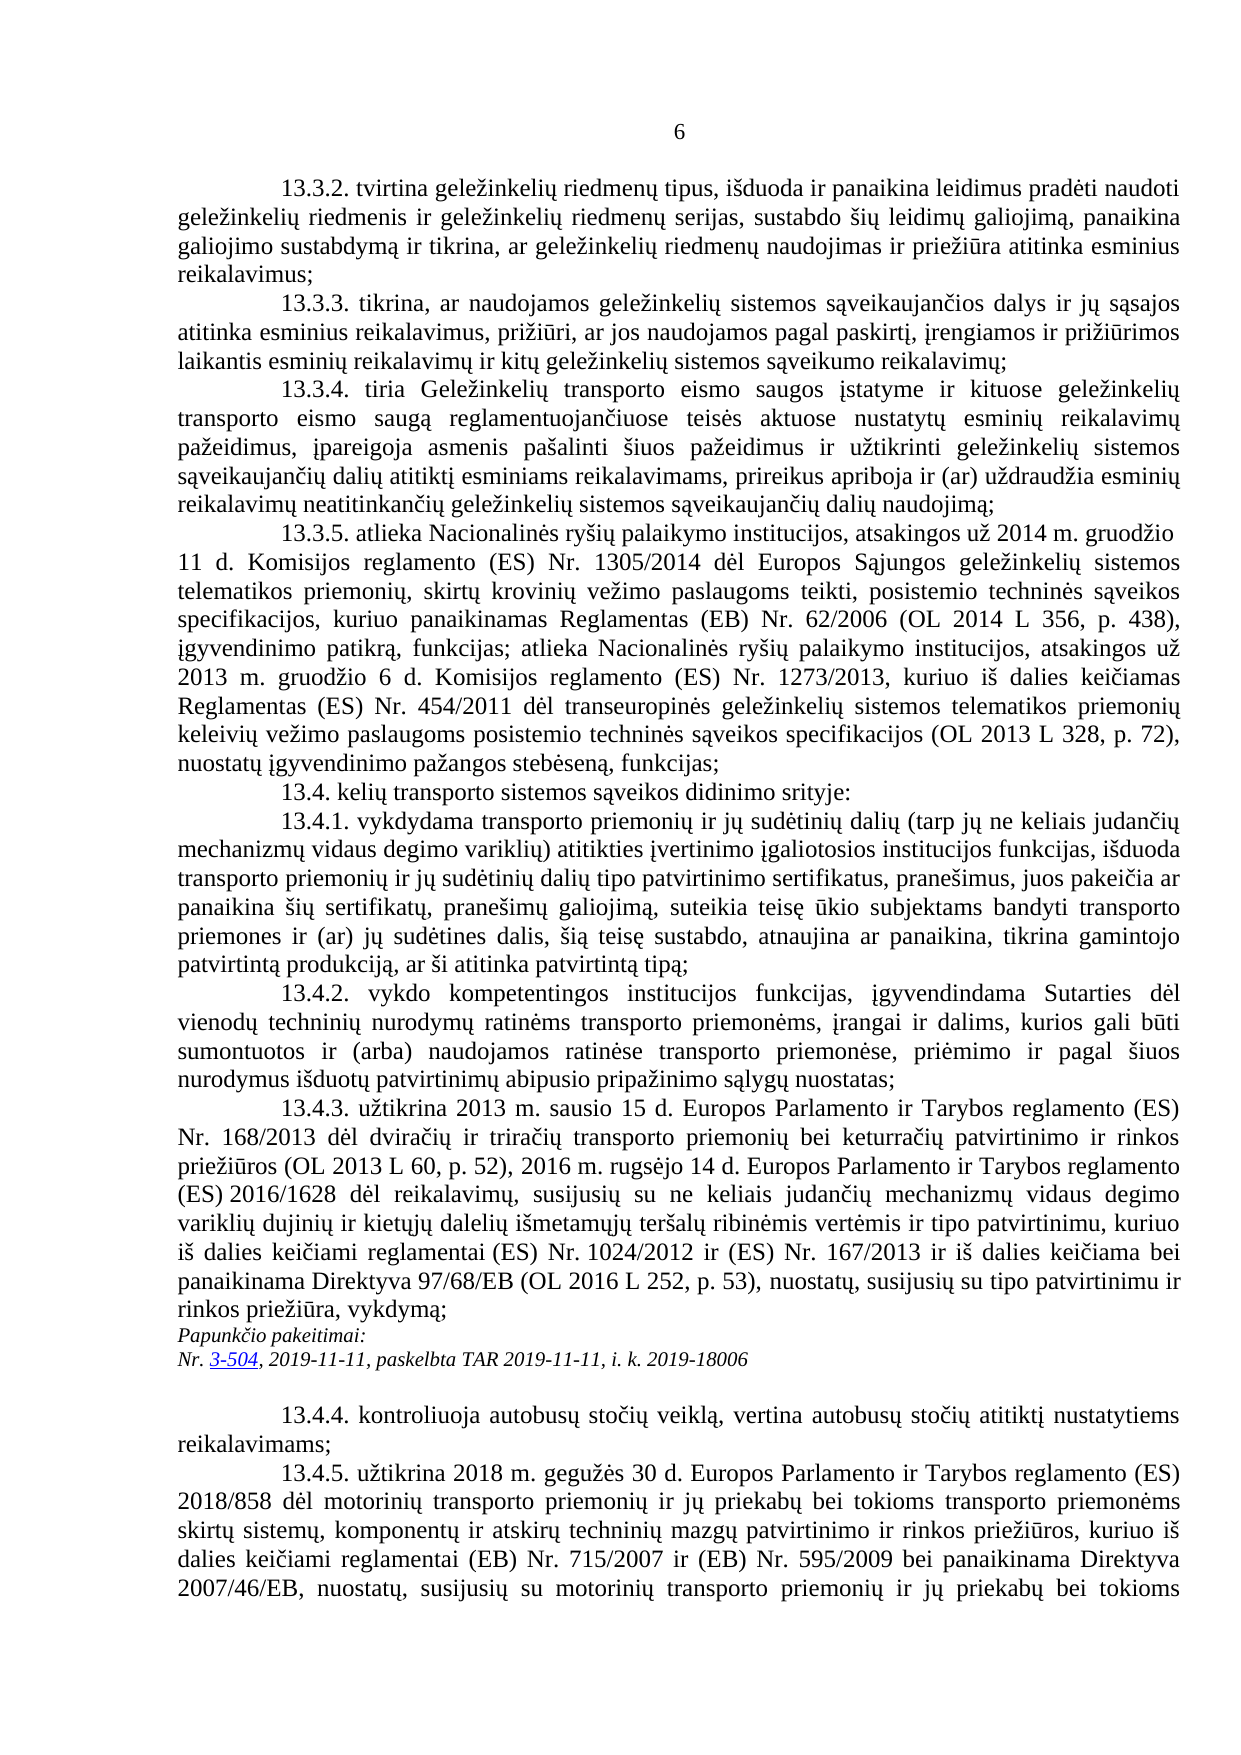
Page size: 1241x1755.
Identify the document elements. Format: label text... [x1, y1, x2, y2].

text 13.4.4. kontroliuoja autobusų stočių veiklą, vertina autobusų stočių atitiktį nustatytiems reikalavimams; [177, 1400, 1181, 1458]
text 13.4.1. vykdydama transporto priemonių ir jų sudėtinių dalių (tarp jų ne keliais judančių mechanizmų vidaus degimo variklių) atitikties įvertinimo įgaliotosios institucijos funkcijas, išduoda transporto priemonių ir jų sudėtinių dalių tipo patvirtinimo sertifikatus, pranešimus, juos pakeičia ar panaikina šių sertifikatų, pranešimų galiojimą, suteikia teisę ūkio subjektams bandyti transporto priemones ir (ar) jų sudėtines dalis, šią teisę sustabdo, atnaujina ar panaikina, tikrina gamintojo patvirtintą produkciją, ar ši atitinka patvirtintą tipą; [177, 806, 1181, 978]
text 13.3.4. tiria Geležinkelių transporto eismo saugos įstatyme ir kituose geležinkelių transporto eismo saugą reglamentuojančiuose teisės aktuose nustatytų esminių reikalavimų pažeidimus, įpareigoja asmenis pašalinti šiuos pažeidimus ir užtikrinti geležinkelių sistemos sąveikaujančių dalių atitiktį esminiams reikalavimams, prireikus apriboja ir (ar) uždraudžia esminių reikalavimų neatitinkančių geležinkelių sistemos sąveikaujančių dalių naudojimą; [177, 374, 1181, 518]
text 13.4.5. užtikrina 2018 m. gegužės 30 d. Europos Parlamento ir Tarybos reglamento (ES) 2018/858 dėl motorinių transporto priemonių ir jų priekabų bei tokioms transporto priemonėms skirtų sistemų, komponentų ir atskirų techninių mazgų patvirtinimo ir rinkos priežiūros, kuriuo iš dalies keičiami reglamentai (EB) Nr. 715/2007 ir (EB) Nr. 595/2009 bei panaikinama Direktyva 2007/46/EB, nuostatų, susijusių su motorinių transporto priemonių ir jų priekabų bei tokioms [177, 1458, 1181, 1601]
text 13.3.2. tvirtina geležinkelių riedmenų tipus, išduoda ir panaikina leidimus pradėti naudoti geležinkelių riedmenis ir geležinkelių riedmenų serijas, sustabdo šių leidimų galiojimą, panaikina galiojimo sustabdymą ir tikrina, ar geležinkelių riedmenų naudojimas ir priežiūra atitinka esminius reikalavimus; [177, 173, 1181, 288]
text Papunkčio pakeitimai: [177, 1323, 1181, 1347]
text 13.3.5. atlieka Nacionalinės ryšių palaikymo institucijos, atsakingos už 2014 m. gruodžio 11 d. Komisijos reglamento (ES) Nr. 1305/2014 dėl Europos Sąjungos geležinkelių sistemos telematikos priemonių, skirtų krovinių vežimo paslaugoms teikti, posistemio techninės sąveikos specifikacijos, kuriuo panaikinamas Reglamentas (EB) Nr. 62/2006 (OL 2014 L 356, p. 438), įgyvendinimo patikrą, funkcijas; atlieka Nacionalinės ryšių palaikymo institucijos, atsakingos už 2013 m. gruodžio 6 d. Komisijos reglamento (ES) Nr. 1273/2013, kuriuo iš dalies keičiamas Reglamentas (ES) Nr. 454/2011 dėl transeuropinės geležinkelių sistemos telematikos priemonių keleivių vežimo paslaugoms posistemio techninės sąveikos specifikacijos (OL 2013 L 328, p. 72), nuostatų įgyvendinimo pažangos stebėseną, funkcijas; [177, 518, 1181, 777]
text 13.3.3. tikrina, ar naudojamos geležinkelių sistemos sąveikaujančios dalys ir jų sąsajos atitinka esminius reikalavimus, prižiūri, ar jos naudojamos pagal paskirtį, įrengiamos ir prižiūrimos laikantis esminių reikalavimų ir kitų geležinkelių sistemos sąveikumo reikalavimų; [177, 288, 1181, 374]
text 13.4.3. užtikrina 2013 m. sausio 15 d. Europos Parlamento ir Tarybos reglamento (ES) Nr. 168/2013 dėl dviračių ir triračių transporto priemonių bei keturračių patvirtinimo ir rinkos priežiūros (OL 2013 L 60, p. 52), 2016 m. rugsėjo 14 d. Europos Parlamento ir Tarybos reglamento (ES) 2016/1628 dėl reikalavimų, susijusių su ne keliais judančių mechanizmų vidaus degimo variklių dujinių ir kietųjų dalelių išmetamųjų teršalų ribinėmis vertėmis ir tipo patvirtinimu, kuriuo iš dalies keičiami reglamentai (ES) Nr. 1024/2012 ir (ES) Nr. 167/2013 ir iš dalies keičiama bei panaikinama Direktyva 97/68/EB (OL 2016 L 252, p. 53), nuostatų, susijusių su tipo patvirtinimu ir rinkos priežiūra, vykdymą; [177, 1093, 1181, 1323]
text 13.4.2. vykdo kompetentingos institucijos funkcijas, įgyvendindama Sutarties dėl vienodų techninių nurodymų ratinėms transporto priemonėms, įrangai ir dalims, kurios gali būti sumontuotos ir (arba) naudojamos ratinėse transporto priemonėse, priėmimo ir pagal šiuos nurodymus išduotų patvirtinimų abipusio pripažinimo sąlygų nuostatas; [177, 978, 1181, 1093]
text Nr. 3-504, 2019-11-11, paskelbta TAR 2019-11-11, i. k. 2019-18006 [177, 1347, 1181, 1371]
text 13.4. kelių transporto sistemos sąveikos didinimo srityje: [177, 777, 1181, 806]
